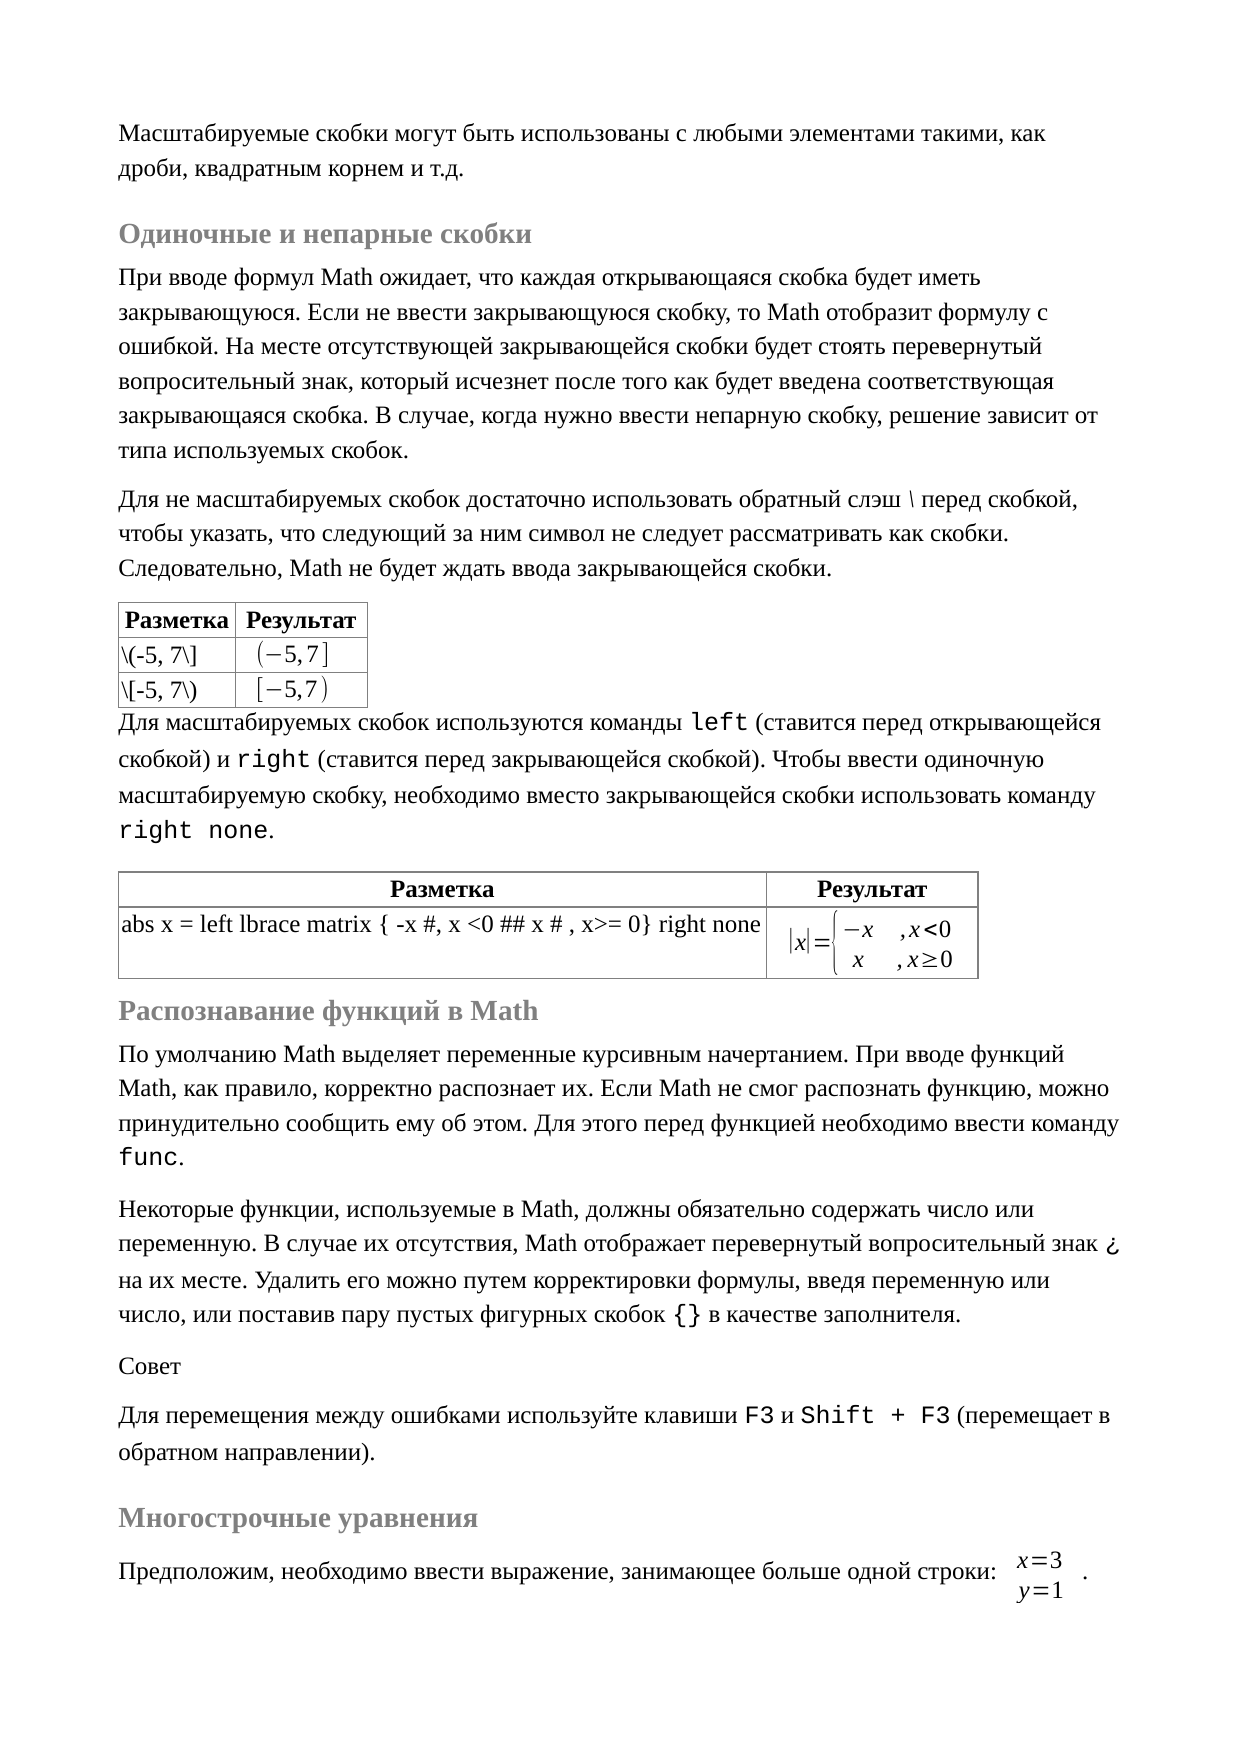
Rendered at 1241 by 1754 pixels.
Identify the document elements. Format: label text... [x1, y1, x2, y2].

table_header Результат [236, 603, 367, 637]
text Предположим, необходимо ввести выражение, занимающее больше одной строки:. [118, 1546, 1122, 1603]
table_cell abs x = left lbrace matrix { -x #, x <0 ## x # , x>= 0} right none [119, 908, 766, 978]
text Масштабируемые скобки могут быть использованы с любыми элементами такими, как дроби, квадратным корнем и т.д. [118, 118, 1122, 181]
table_cell [236, 638, 367, 672]
subtitle Распознавание функций в Math [118, 993, 1122, 1026]
text Некоторые функции, используемые в Math, должны обязательно содержать число или переменную. В случае их отсутствия, Math отображает перевернутый вопросительный знак ¿ на их месте. Удалить его можно путем корректировки формулы, введя переменную или число, или поставив пару пустых фигурных скобок {} в качестве заполнителя. [118, 1194, 1122, 1330]
text Для перемещения между ошибками используйте клавиши F3 и Shift + F3 (перемещает в обратном направлении). [118, 1400, 1122, 1465]
text Для масштабируемых скобок используются команды left (ставится перед открывающейся скобкой) и right (ставится перед закрывающейся скобкой). Чтобы ввести одиночную масштабируемую скобку, необходимо вместо закрывающейся скобки использовать команду right none. [118, 707, 1122, 846]
table_cell [767, 908, 977, 978]
table_header Разметка [119, 603, 235, 637]
text Для не масштабируемых скобок достаточно использовать обратный слэш \ перед скобкой, чтобы указать, что следующий за ним символ не следует рассматривать как скобки. Следовательно, Math не будет ждать ввода закрывающейся скобки. [118, 484, 1122, 581]
text Совет [118, 1351, 1122, 1380]
text При вводе формул Math ожидает, что каждая открывающаяся скобка будет иметь закрывающуюся. Если не ввести закрывающуюся скобку, то Math отобразит формулу с ошибкой. На месте отсутствующей закрывающейся скобки будет стоять перевернутый вопросительный знак, который исчезнет после того как будет введена соответствующая закрывающаяся скобка. В случае, когда нужно ввести непарную скобку, решение зависит от типа используемых скобок. [118, 262, 1122, 463]
table_cell [236, 673, 367, 707]
table_header Результат [767, 873, 977, 906]
subtitle Одиночные и непарные скобки [118, 216, 1122, 250]
subtitle Многострочные уравнения [118, 1500, 1122, 1534]
table_cell \[-5, 7\) [119, 673, 235, 707]
table_cell \(-5, 7\] [119, 638, 235, 672]
table_header Разметка [119, 873, 766, 906]
text По умолчанию Math выделяет переменные курсивным начертанием. При вводе функций Math, как правило, корректно распознает их. Если Math не смог распознать функцию, можно принудительно сообщить ему об этом. Для этого перед функцией необходимо ввести команду func. [118, 1039, 1122, 1173]
